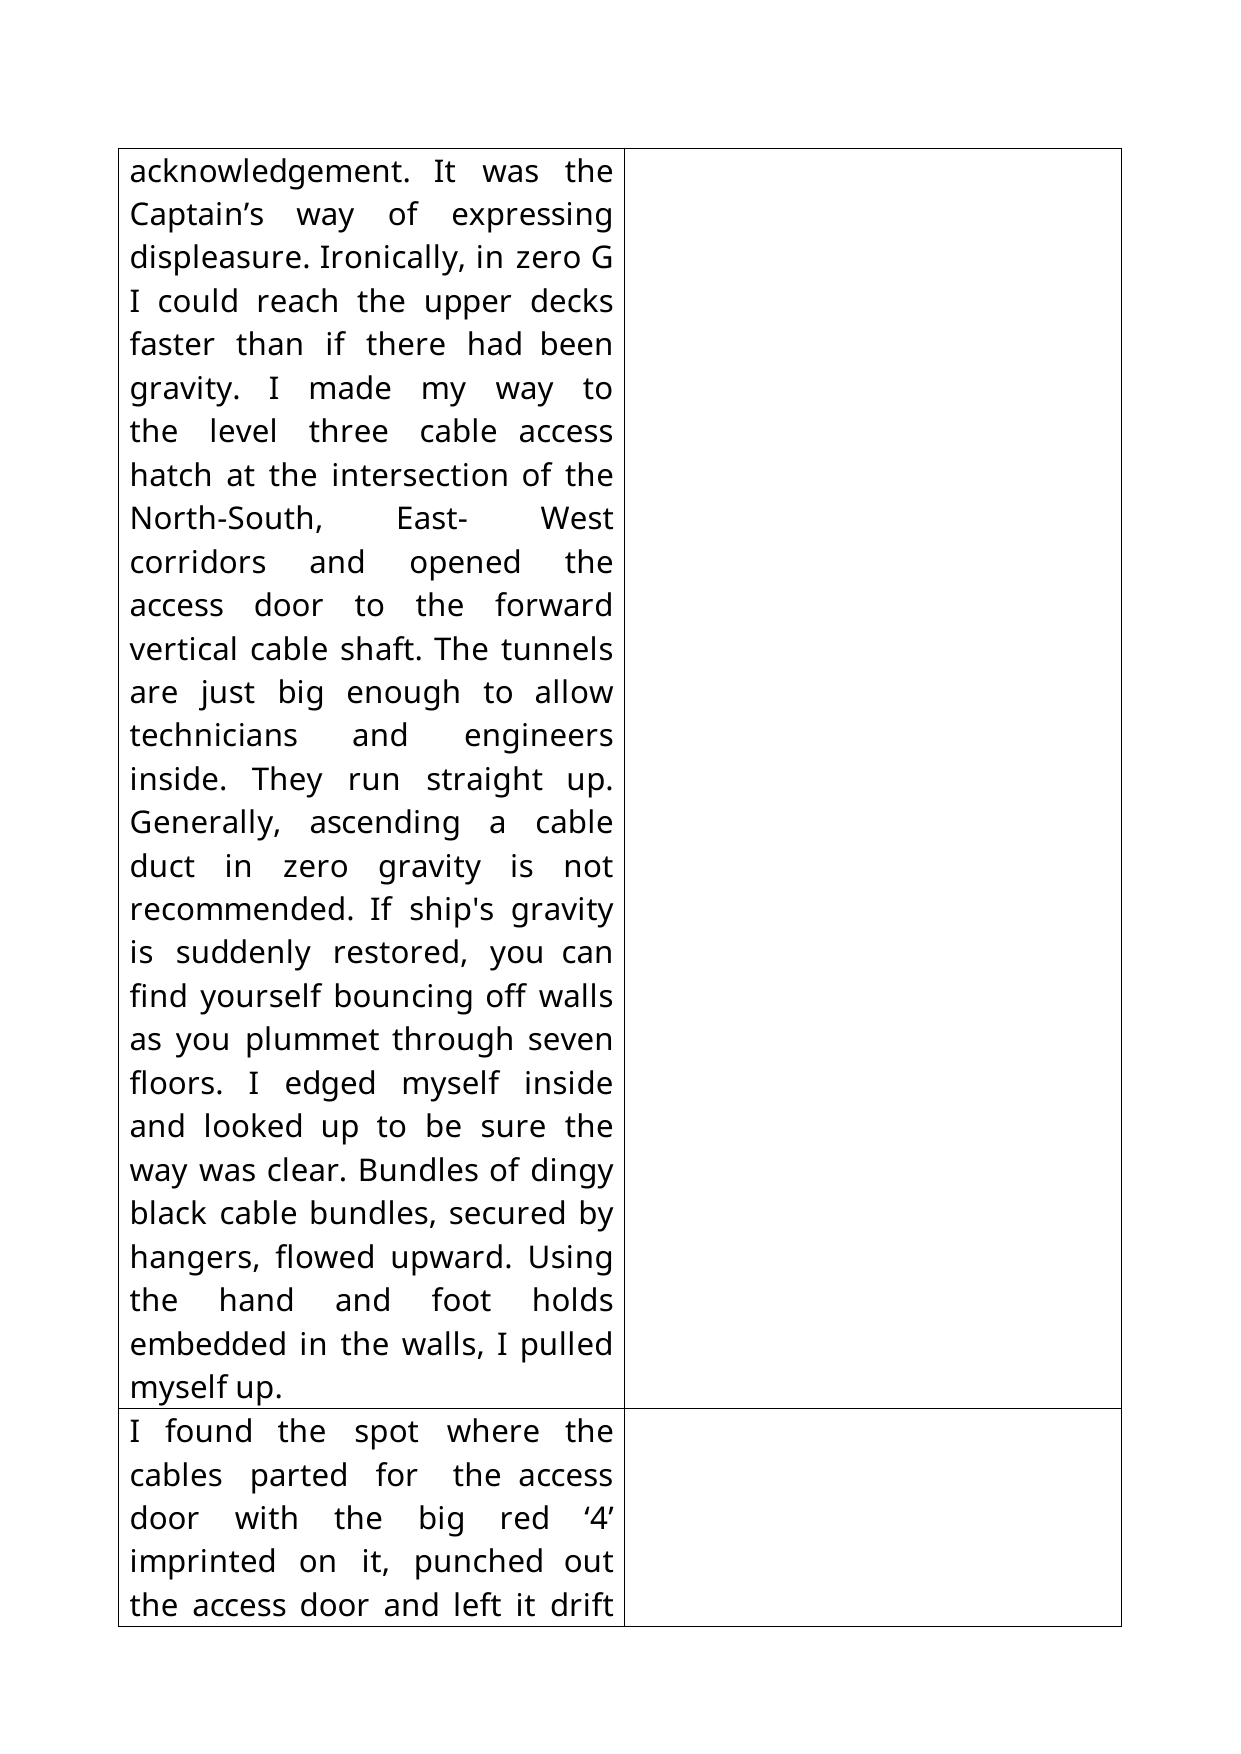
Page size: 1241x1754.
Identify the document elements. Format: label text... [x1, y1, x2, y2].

table_cell I found the spot where the cables parted for the access door with the big red ‘4’ imprinted on it, punched out the access door and left it drift [119, 1409, 624, 1626]
table_cell [625, 149, 1121, 1408]
table_cell acknowledgement. It was the Captain’s way of expressing displeasure. Ironically, in zero G I could reach the upper decks faster than if there had been gravity. I made my way to the level three cable access hatch at the intersection of the North-South, East- West corridors and opened the access door to the forward vertical cable shaft. The tunnels are just big enough to allow technicians and engineers inside. They run straight up. Generally, ascending a cable duct in zero gravity is not recommended. If ship's gravity is suddenly restored, you can find yourself bouncing off walls as you plummet through seven floors. I edged myself inside and looked up to be sure the way was clear. Bundles of dingy black cable bundles, secured by hangers, flowed upward. Using the hand and foot holds embedded in the walls, I pulled myself up. [119, 149, 624, 1408]
table_cell [625, 1409, 1121, 1626]
